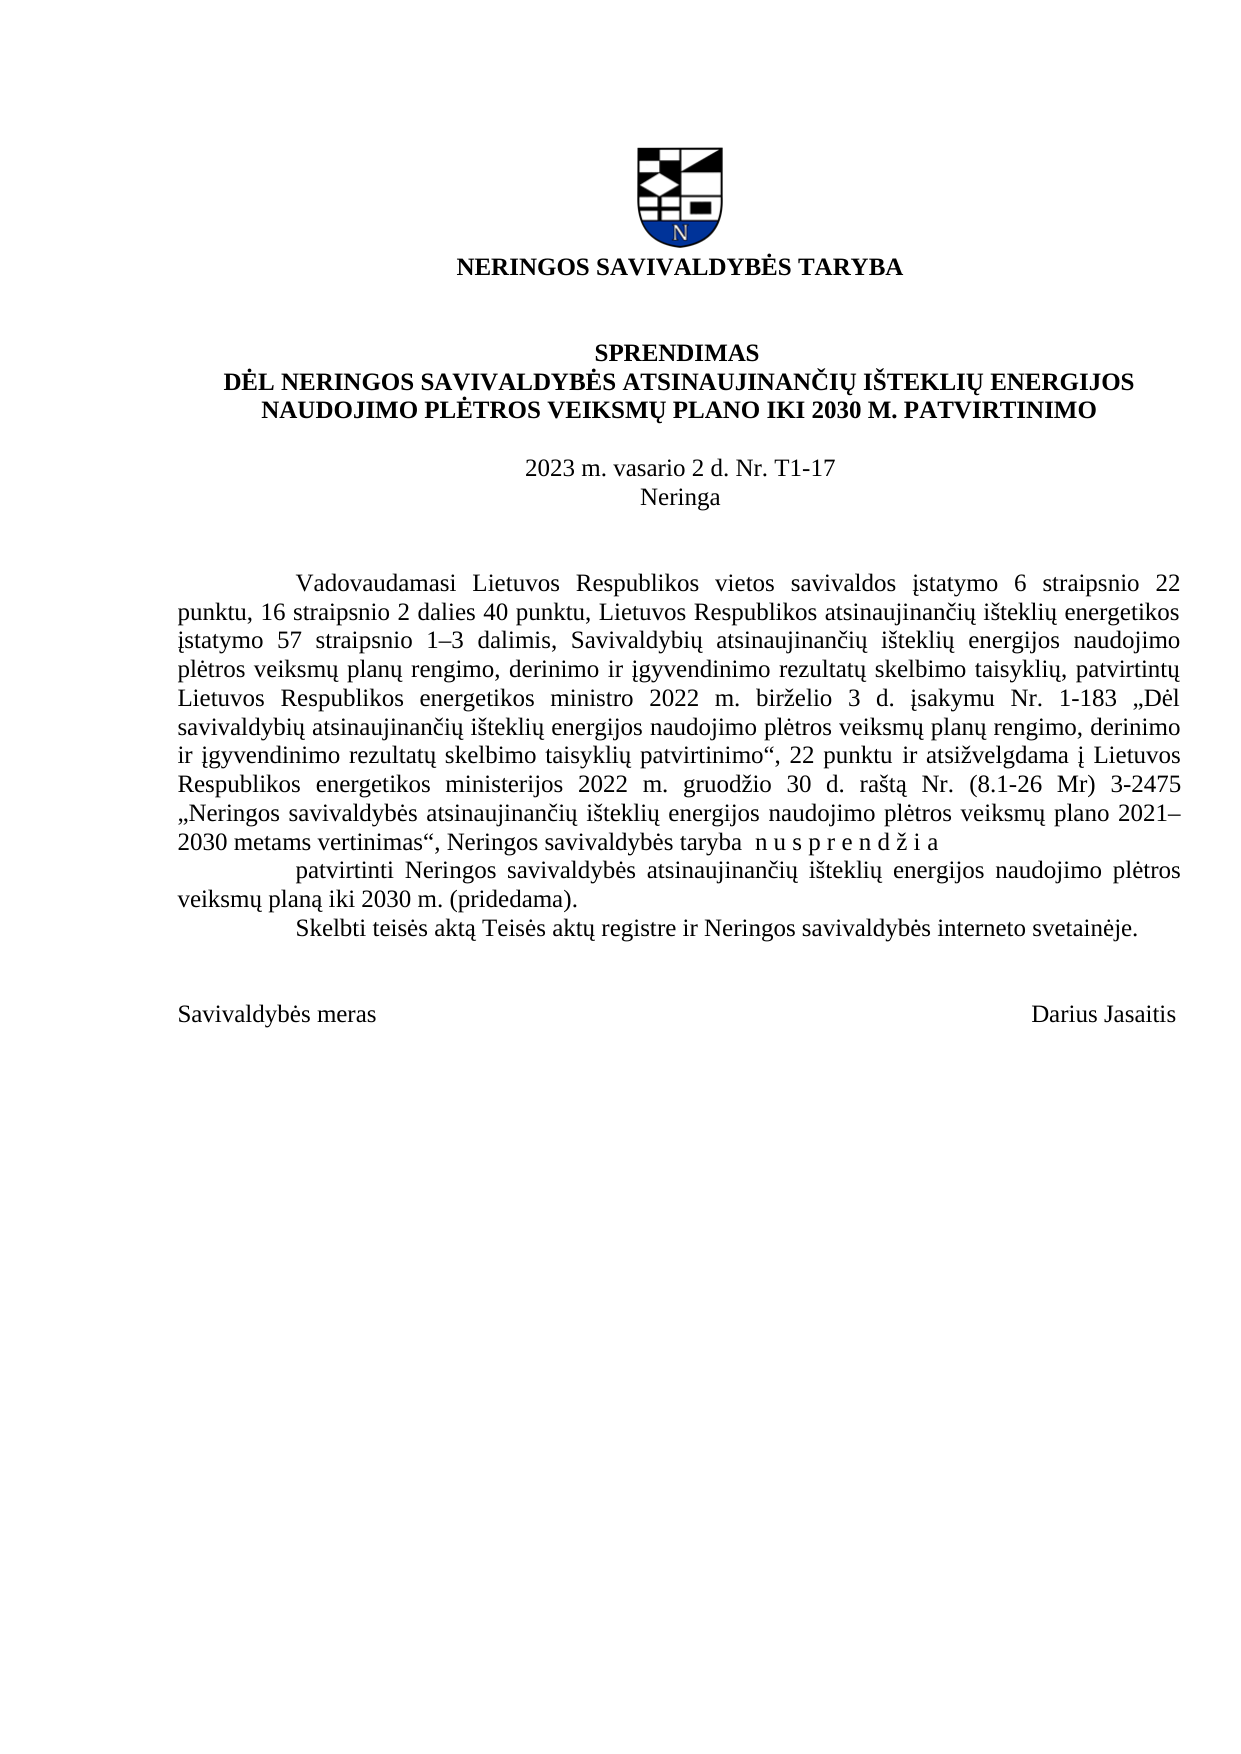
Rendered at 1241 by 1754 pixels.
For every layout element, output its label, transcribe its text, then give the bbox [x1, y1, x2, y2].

subtitle SPRENDIMAS [177, 338, 1183, 367]
text NERINGOS SAVIVALDYBĖS TARYBA [177, 252, 1183, 281]
subtitle patvirtinti Neringos savivaldybės atsinaujinančių išteklių energijos naudojimo plėtros veiksmų planą iki 2030 m. (pridedama). [177, 856, 1181, 913]
text 2023 m. vasario 2 d. Nr. T1-17 [177, 453, 1183, 482]
subtitle Neringa [177, 482, 1183, 511]
subtitle Skelbti teisės aktą Teisės aktų registre ir Neringos savivaldybės interneto svetainėje. [177, 913, 1181, 942]
text Vadovaudamasi Lietuvos Respublikos vietos savivaldos įstatymo 6 straipsnio 22 punktu, 16 straipsnio 2 dalies 40 punktu, Lietuvos Respublikos atsinaujinančių išteklių energetikos įstatymo 57 straipsnio 1–3 dalimis, Savivaldybių atsinaujinančių išteklių energijos naudojimo plėtros veiksmų planų rengimo, derinimo ir įgyvendinimo rezultatų skelbimo taisyklių, patvirtintų Lietuvos Respublikos energetikos ministro 2022 m. birželio 3 d. įsakymu Nr. 1-183 „Dėl savivaldybių atsinaujinančių išteklių energijos naudojimo plėtros veiksmų planų rengimo, derinimo ir įgyvendinimo rezultatų skelbimo taisyklių patvirtinimo“, 22 punktu ir atsižvelgdama į Lietuvos Respublikos energetikos ministerijos 2022 m. gruodžio 30 d. raštą Nr. (8.1-26 Mr) 3-2475 „Neringos savivaldybės atsinaujinančių išteklių energijos naudojimo plėtros veiksmų plano 2021–2030 metams vertinimas“, Neringos savivaldybės taryba nusprendžia [177, 568, 1181, 856]
text DĖL NERINGOS SAVIVALDYBĖS ATSINAUJINANČIŲ IŠTEKLIŲ ENERGIJOS NAUDOJIMO PLĖTROS VEIKSMŲ PLANO IKI 2030 M. PATVIRTINIMO [177, 367, 1181, 424]
text Savivaldybės meras Darius Jasaitis [177, 999, 1181, 1028]
